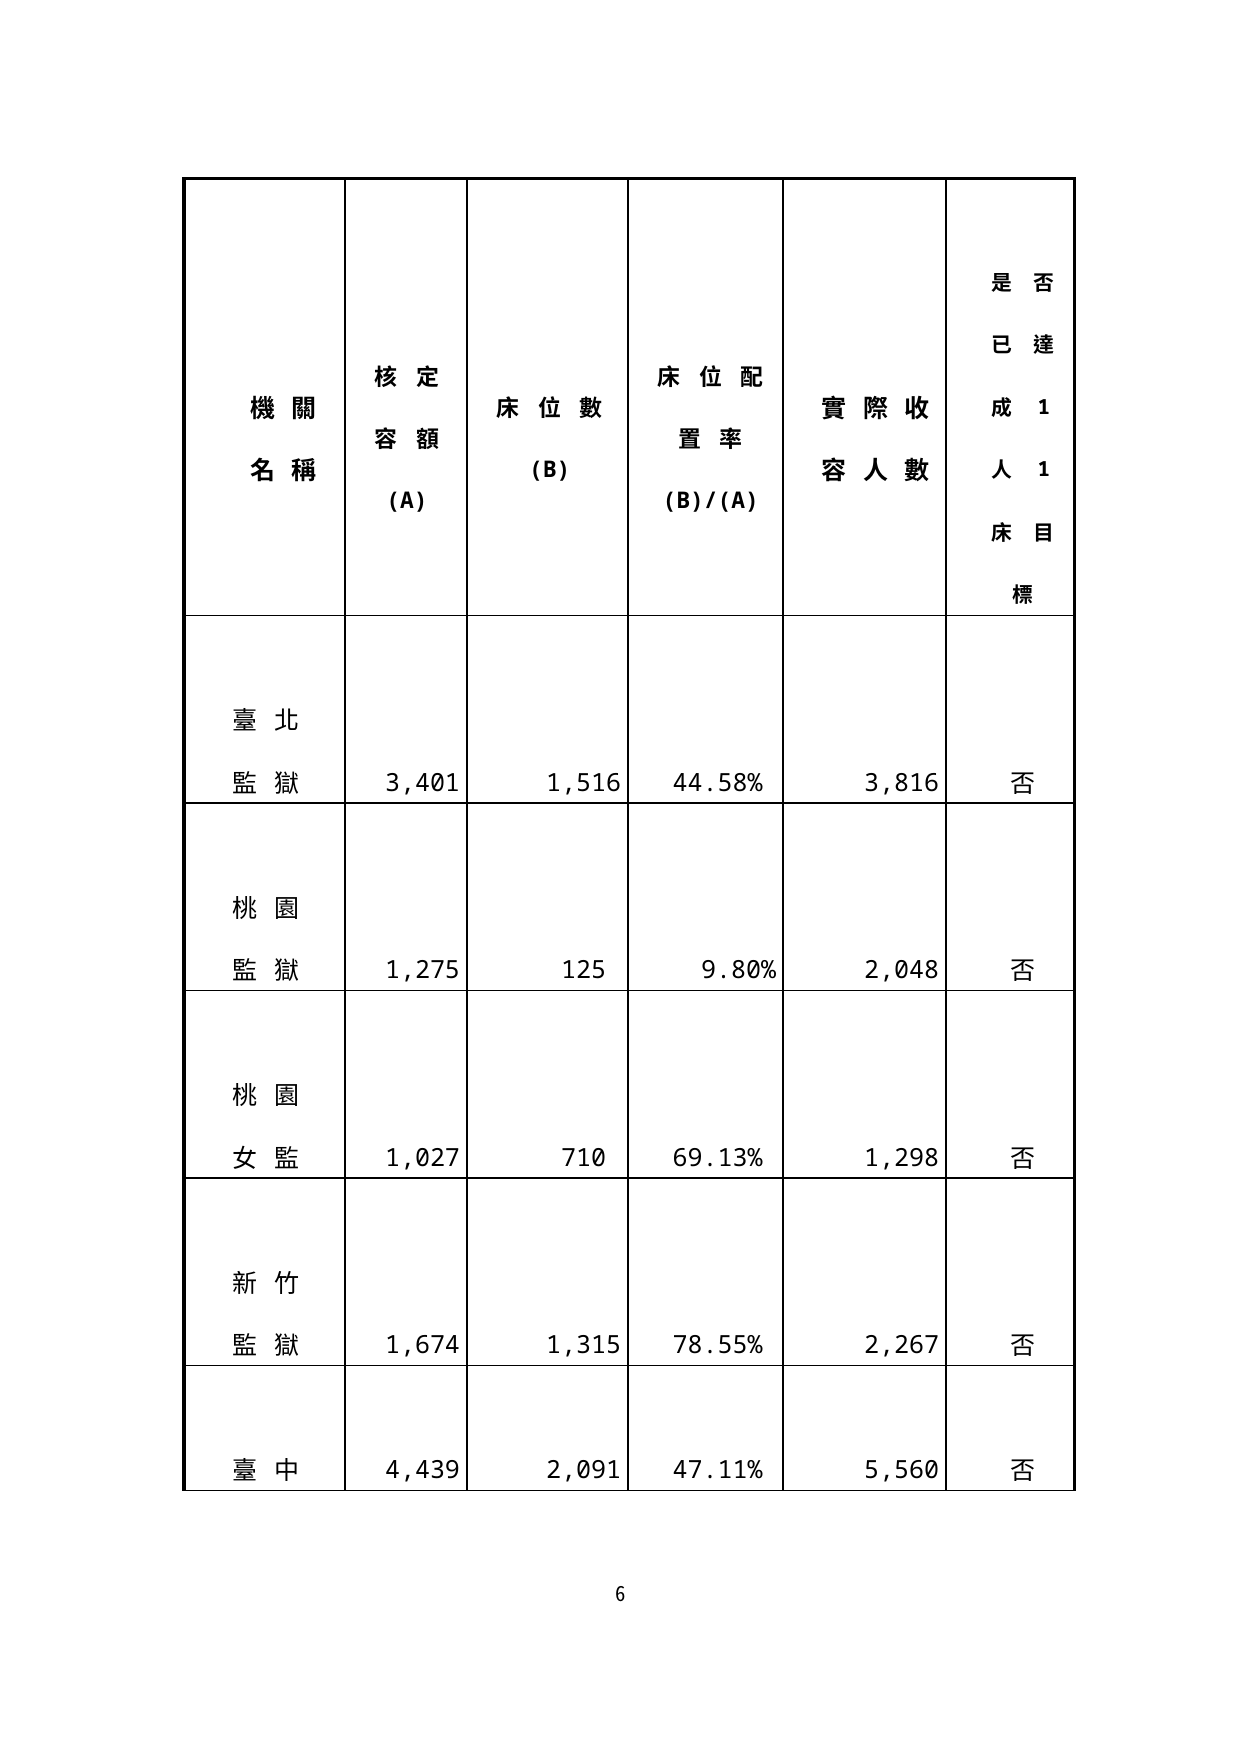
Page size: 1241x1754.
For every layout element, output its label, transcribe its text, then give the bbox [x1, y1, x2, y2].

table_cell 1,298 [784, 991, 945, 1177]
table_cell 桃園監獄 [186, 804, 344, 990]
table_cell 1,315 [468, 1179, 627, 1365]
table_cell 1,674 [346, 1179, 466, 1365]
table_cell 3,816 [784, 616, 945, 802]
table_cell 3,401 [346, 616, 466, 802]
table_header 床位數 (B) [468, 180, 627, 615]
table_header 實際收 容人數 [784, 180, 945, 615]
table_header 機關名稱 [186, 180, 344, 615]
table_cell 新竹監獄 [186, 1179, 344, 1365]
table_cell 69.13% [629, 991, 782, 1177]
table_cell 臺北監獄 [186, 616, 344, 802]
table_header 床位配置率(B)/(A) [629, 180, 782, 615]
table_cell 否 [947, 1179, 1073, 1365]
table_cell 否 [947, 804, 1073, 990]
table_cell 否 [947, 616, 1073, 802]
table_cell 2,048 [784, 804, 945, 990]
table_cell 否 [947, 1366, 1073, 1490]
table_cell 1,516 [468, 616, 627, 802]
table_cell 44.58% [629, 616, 782, 802]
table_cell 否 [947, 991, 1073, 1177]
table_cell 臺中 [186, 1366, 344, 1490]
table_cell 78.55% [629, 1179, 782, 1365]
table_cell 5,560 [784, 1366, 945, 1490]
table_header 是否已達成1人1床目標 [947, 180, 1073, 615]
table_cell 125 [468, 804, 627, 990]
table_cell 47.11% [629, 1366, 782, 1490]
table_cell 710 [468, 991, 627, 1177]
table_cell 4,439 [346, 1366, 466, 1490]
table_cell 2,091 [468, 1366, 627, 1490]
table_cell 桃園女監 [186, 991, 344, 1177]
table_cell 1,275 [346, 804, 466, 990]
table_header 核定容額 (A) [346, 180, 466, 615]
table_cell 1,027 [346, 991, 466, 1177]
table_cell 2,267 [784, 1179, 945, 1365]
table_cell 9.80% [629, 804, 782, 990]
